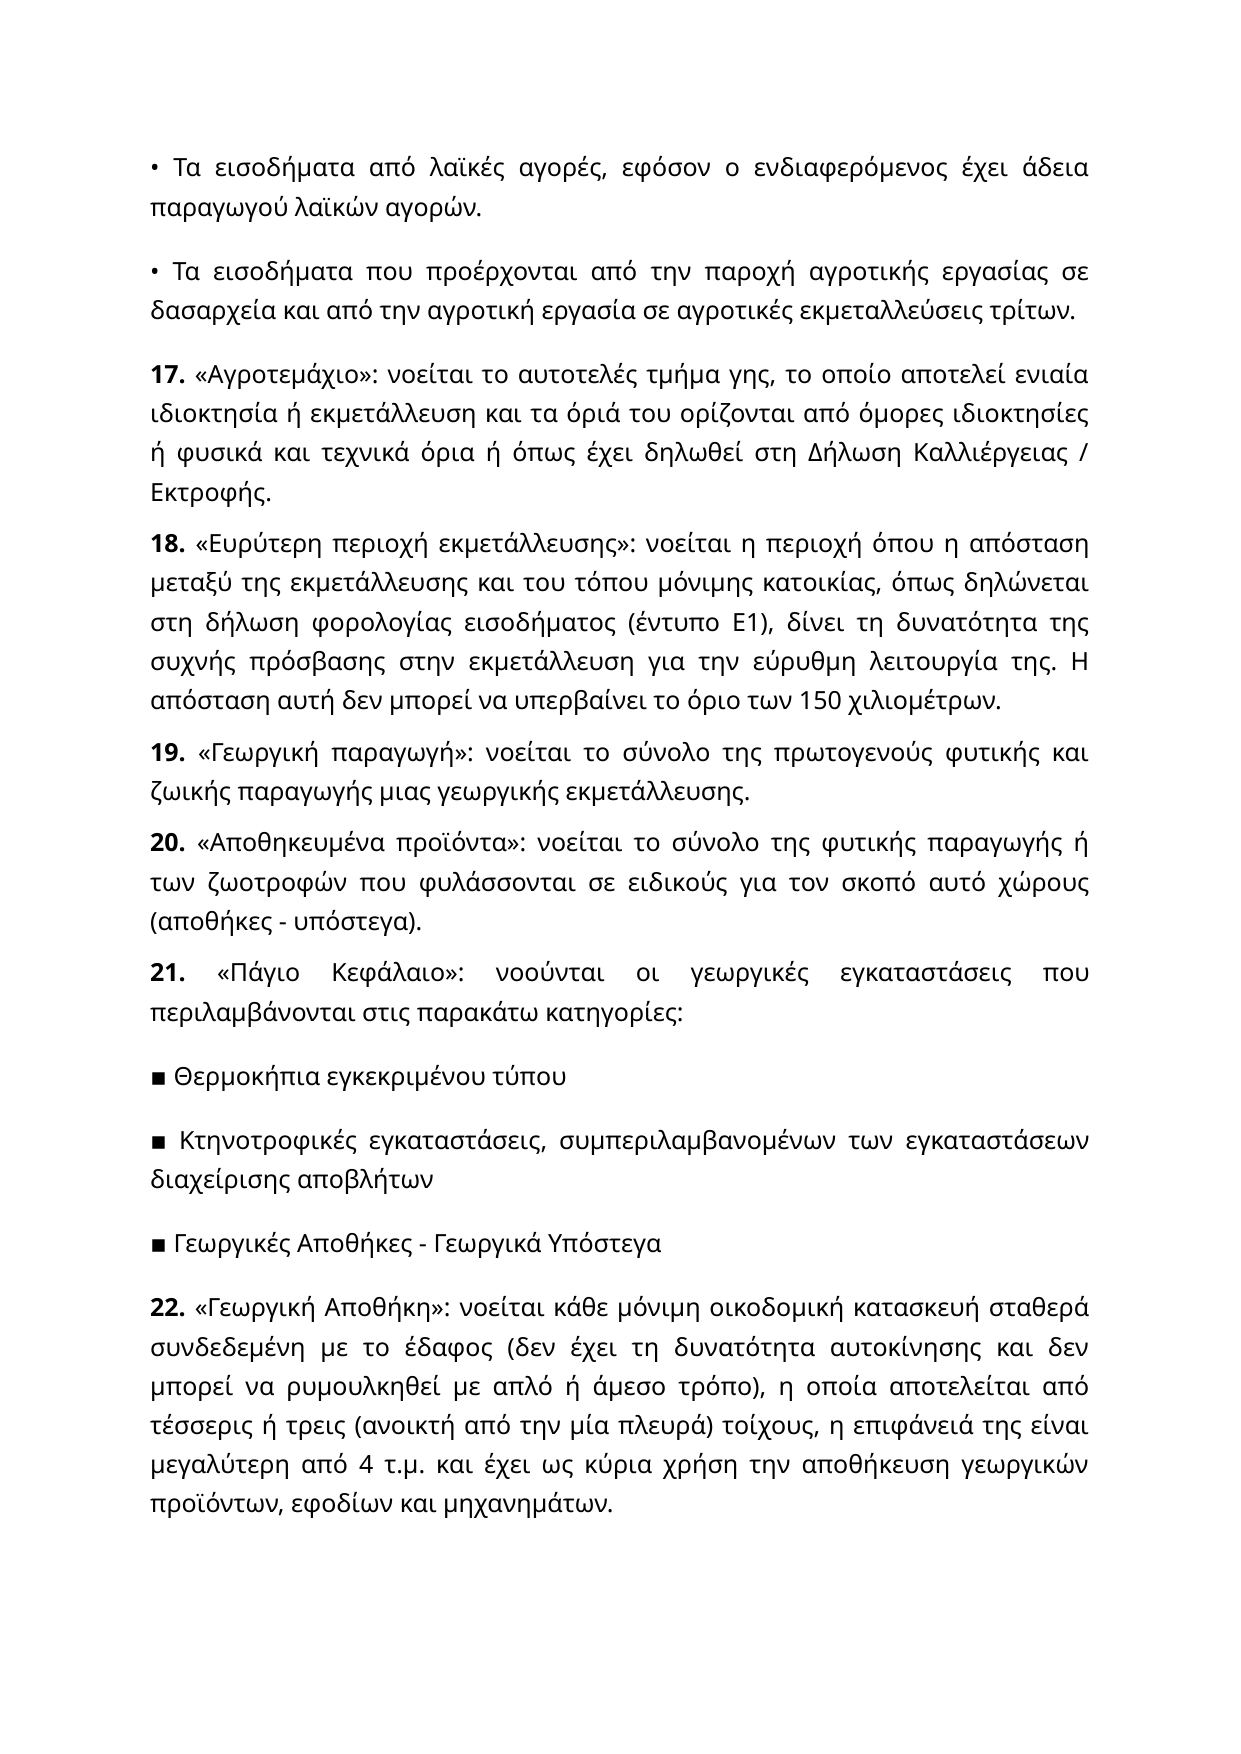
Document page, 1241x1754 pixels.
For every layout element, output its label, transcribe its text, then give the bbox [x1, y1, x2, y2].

text • Τα εισοδήματα από λαϊκές αγορές, εφόσον ο ενδιαφερόμενος έχει άδεια παραγωγού λαϊκών αγορών. [150, 150, 1090, 223]
text 21. «Πάγιο Κεφάλαιο»: νοούνται οι γεωργικές εγκαταστάσεις που περιλαμβάνονται στις παρακάτω κατηγορίες: [150, 955, 1090, 1028]
text 18. «Ευρύτερη περιοχή εκμετάλλευσης»: νοείται η περιοχή όπου η απόσταση μεταξύ της εκμετάλλευσης και του τόπου μόνιμης κατοικίας, όπως δηλώνεται στη δήλωση φορολογίας εισοδήματος (έντυπο Ε1), δίνει τη δυνατότητα της συχνής πρόσβασης στην εκμετάλλευση για την εύρυθμη λειτουργία της. Η απόσταση αυτή δεν μπορεί να υπερβαίνει το όριο των 150 χιλιομέτρων. [150, 526, 1090, 717]
text ▪ Θερμοκήπια εγκεκριμένου τύπου [150, 1058, 1090, 1092]
text 20. «Αποθηκευμένα προϊόντα»: νοείται το σύνολο της φυτικής παραγωγής ή των ζωοτροφών που φυλάσσονται σε ειδικούς για τον σκοπό αυτό χώρους (αποθήκες - υπόστεγα). [150, 825, 1090, 937]
text ▪ Κτηνοτροφικές εγκαταστάσεις, συμπεριλαμβανομένων των εγκαταστάσεων διαχείρισης αποβλήτων [150, 1122, 1090, 1196]
text • Τα εισοδήματα που προέρχονται από την παροχή αγροτικής εργασίας σε δασαρχεία και από την αγροτική εργασία σε αγροτικές εκμεταλλεύσεις τρίτων. [150, 253, 1090, 327]
text 17. «Αγροτεμάχιο»: νοείται το αυτοτελές τμήμα γης, το οποίο αποτελεί ενιαία ιδιοκτησία ή εκμετάλλευση και τα όριά του ορίζονται από όμορες ιδιοκτησίες ή φυσικά και τεχνικά όρια ή όπως έχει δηλωθεί στη Δήλωση Καλλιέργειας / Εκτροφής. [150, 357, 1090, 508]
text 19. «Γεωργική παραγωγή»: νοείται το σύνολο της πρωτογενούς φυτικής και ζωικής παραγωγής μιας γεωργικής εκμετάλλευσης. [150, 734, 1090, 807]
text ▪ Γεωργικές Αποθήκες - Γεωργικά Υπόστεγα [150, 1226, 1090, 1260]
text 22. «Γεωργική Αποθήκη»: νοείται κάθε μόνιμη οικοδομική κατασκευή σταθερά συνδεδεμένη με το έδαφος (δεν έχει τη δυνατότητα αυτοκίνησης και δεν μπορεί να ρυμουλκηθεί με απλό ή άμεσο τρόπο), η οποία αποτελείται από τέσσερις ή τρεις (ανοικτή από την μία πλευρά) τοίχους, η επιφάνειά της είναι μεγαλύτερη από 4 τ.μ. και έχει ως κύρια χρήση την αποθήκευση γεωργικών προϊόντων, εφοδίων και μηχανημάτων. [150, 1290, 1090, 1520]
